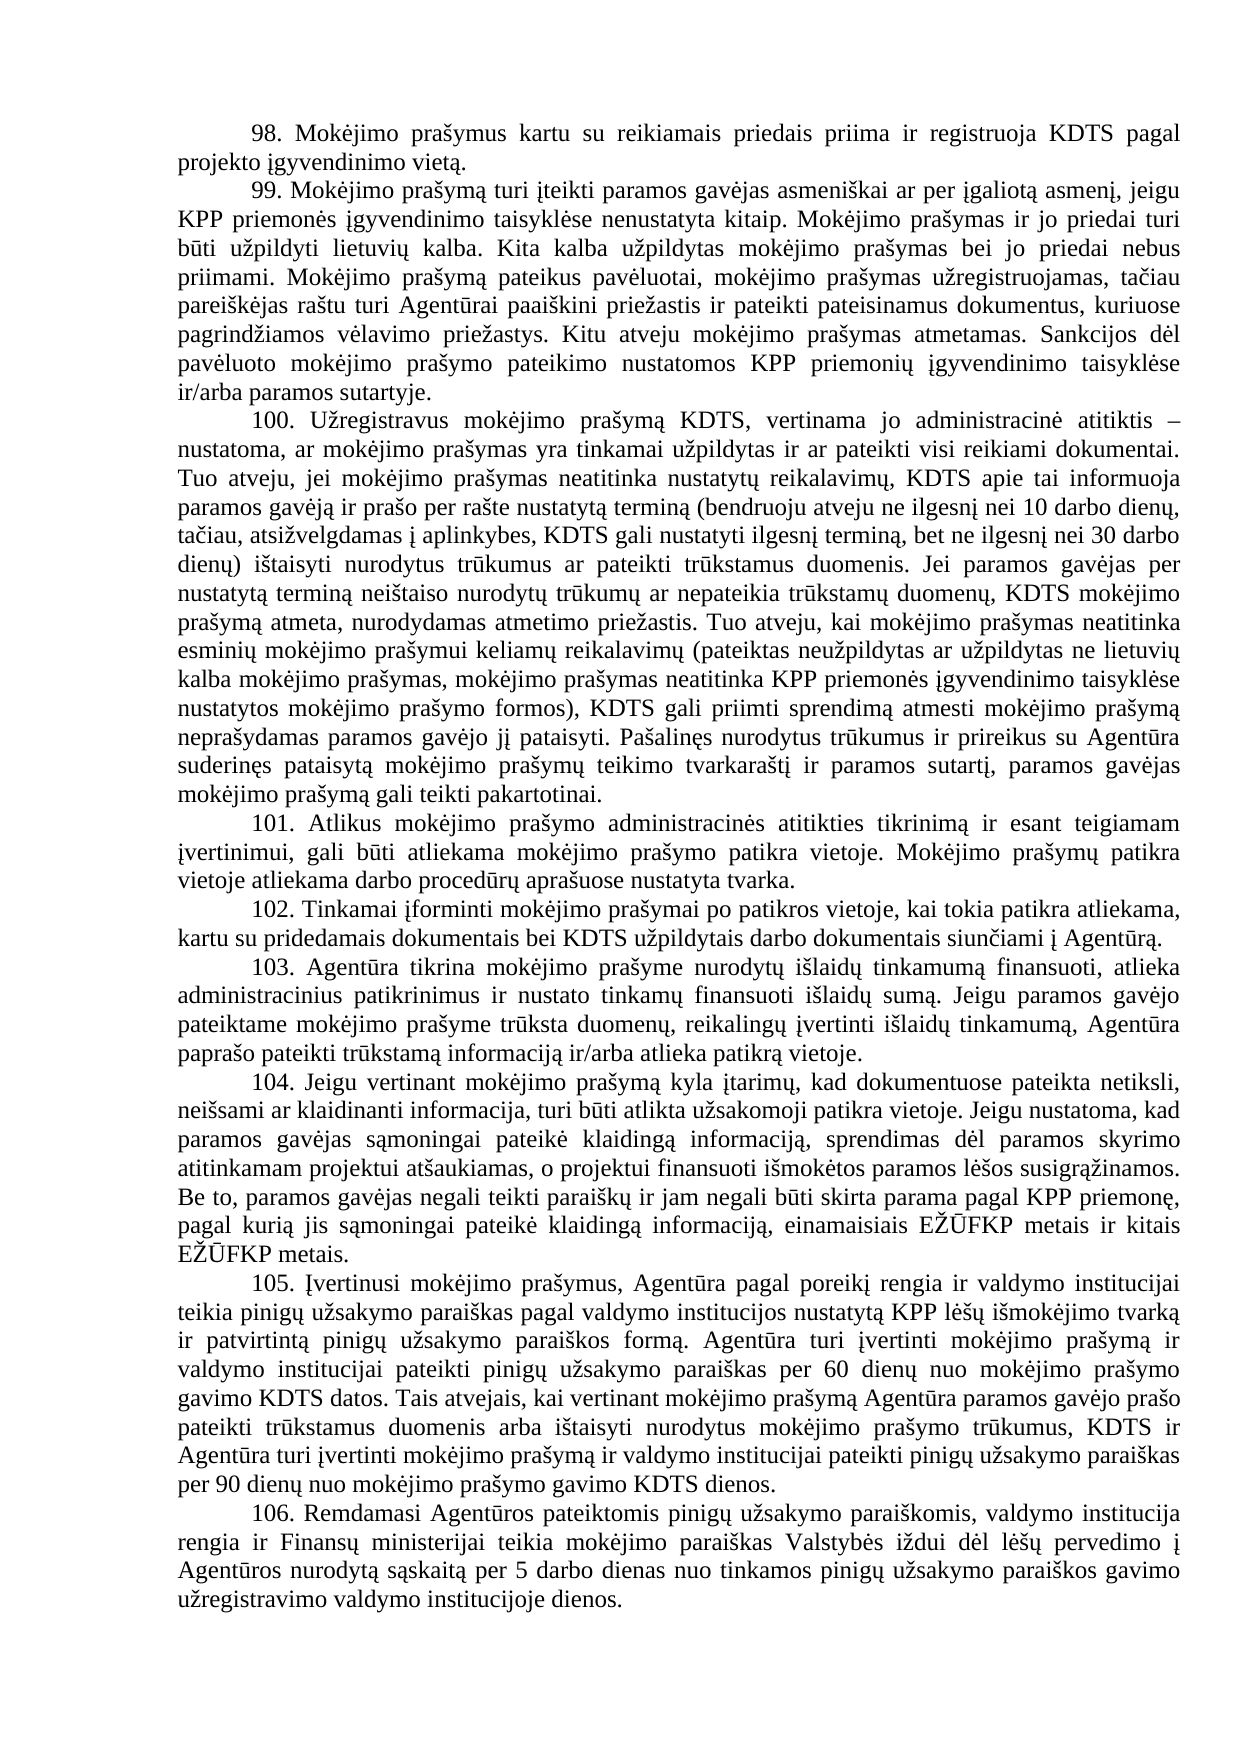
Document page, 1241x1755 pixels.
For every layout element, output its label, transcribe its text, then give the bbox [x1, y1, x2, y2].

text 100. Užregistravus mokėjimo prašymą KDTS, vertinama jo administracinė atitiktis – nustatoma, ar mokėjimo prašymas yra tinkamai užpildytas ir ar pateikti visi reikiami dokumentai. Tuo atveju, jei mokėjimo prašymas neatitinka nustatytų reikalavimų, KDTS apie tai informuoja paramos gavėją ir prašo per rašte nustatytą terminą (bendruoju atveju ne ilgesnį nei 10 darbo dienų, tačiau, atsižvelgdamas į aplinkybes, KDTS gali nustatyti ilgesnį terminą, bet ne ilgesnį nei 30 darbo dienų) ištaisyti nurodytus trūkumus ar pateikti trūkstamus duomenis. Jei paramos gavėjas per nustatytą terminą neištaiso nurodytų trūkumų ar nepateikia trūkstamų duomenų, KDTS mokėjimo prašymą atmeta, nurodydamas atmetimo priežastis. Tuo atveju, kai mokėjimo prašymas neatitinka esminių mokėjimo prašymui keliamų reikalavimų (pateiktas neužpildytas ar užpildytas ne lietuvių kalba mokėjimo prašymas, mokėjimo prašymas neatitinka KPP priemonės įgyvendinimo taisyklėse nustatytos mokėjimo prašymo formos), KDTS gali priimti sprendimą atmesti mokėjimo prašymą neprašydamas paramos gavėjo jį pataisyti. Pašalinęs nurodytus trūkumus ir prireikus su Agentūra suderinęs pataisytą mokėjimo prašymų teikimo tvarkaraštį ir paramos sutartį, paramos gavėjas mokėjimo prašymą gali teikti pakartotinai. [177, 406, 1181, 808]
text 101. Atlikus mokėjimo prašymo administracinės atitikties tikrinimą ir esant teigiamam įvertinimui, gali būti atliekama mokėjimo prašymo patikra vietoje. Mokėjimo prašymų patikra vietoje atliekama darbo procedūrų aprašuose nustatyta tvarka. [177, 808, 1181, 894]
text 106. Remdamasi Agentūros pateiktomis pinigų užsakymo paraiškomis, valdymo institucija rengia ir Finansų ministerijai teikia mokėjimo paraiškas Valstybės iždui dėl lėšų pervedimo į Agentūros nurodytą sąskaitą per 5 darbo dienas nuo tinkamos pinigų užsakymo paraiškos gavimo užregistravimo valdymo institucijoje dienos. [177, 1498, 1181, 1613]
text 105. Įvertinusi mokėjimo prašymus, Agentūra pagal poreikį rengia ir valdymo institucijai teikia pinigų užsakymo paraiškas pagal valdymo institucijos nustatytą KPP lėšų išmokėjimo tvarką ir patvirtintą pinigų užsakymo paraiškos formą. Agentūra turi įvertinti mokėjimo prašymą ir valdymo institucijai pateikti pinigų užsakymo paraiškas per 60 dienų nuo mokėjimo prašymo gavimo KDTS datos. Tais atvejais, kai vertinant mokėjimo prašymą Agentūra paramos gavėjo prašo pateikti trūkstamus duomenis arba ištaisyti nurodytus mokėjimo prašymo trūkumus, KDTS ir Agentūra turi įvertinti mokėjimo prašymą ir valdymo institucijai pateikti pinigų užsakymo paraiškas per 90 dienų nuo mokėjimo prašymo gavimo KDTS dienos. [177, 1268, 1181, 1498]
text 102. Tinkamai įforminti mokėjimo prašymai po patikros vietoje, kai tokia patikra atliekama, kartu su pridedamais dokumentais bei KDTS užpildytais darbo dokumentais siunčiami į Agentūrą. [177, 894, 1181, 952]
text 98. Mokėjimo prašymus kartu su reikiamais priedais priima ir registruoja KDTS pagal projekto įgyvendinimo vietą. [177, 118, 1181, 176]
text 99. Mokėjimo prašymą turi įteikti paramos gavėjas asmeniškai ar per įgaliotą asmenį, jeigu KPP priemonės įgyvendinimo taisyklėse nenustatyta kitaip. Mokėjimo prašymas ir jo priedai turi būti užpildyti lietuvių kalba. Kita kalba užpildytas mokėjimo prašymas bei jo priedai nebus priimami. Mokėjimo prašymą pateikus pavėluotai, mokėjimo prašymas užregistruojamas, tačiau pareiškėjas raštu turi Agentūrai paaiškini priežastis ir pateikti pateisinamus dokumentus, kuriuose pagrindžiamos vėlavimo priežastys. Kitu atveju mokėjimo prašymas atmetamas. Sankcijos dėl pavėluoto mokėjimo prašymo pateikimo nustatomos KPP priemonių įgyvendinimo taisyklėse ir/arba paramos sutartyje. [177, 176, 1181, 406]
text 104. Jeigu vertinant mokėjimo prašymą kyla įtarimų, kad dokumentuose pateikta netiksli, neišsami ar klaidinanti informacija, turi būti atlikta užsakomoji patikra vietoje. Jeigu nustatoma, kad paramos gavėjas sąmoningai pateikė klaidingą informaciją, sprendimas dėl paramos skyrimo atitinkamam projektui atšaukiamas, o projektui finansuoti išmokėtos paramos lėšos susigrąžinamos. Be to, paramos gavėjas negali teikti paraiškų ir jam negali būti skirta parama pagal KPP priemonę, pagal kurią jis sąmoningai pateikė klaidingą informaciją, einamaisiais EŽŪFKP metais ir kitais EŽŪFKP metais. [177, 1067, 1181, 1268]
text 103. Agentūra tikrina mokėjimo prašyme nurodytų išlaidų tinkamumą finansuoti, atlieka administracinius patikrinimus ir nustato tinkamų finansuoti išlaidų sumą. Jeigu paramos gavėjo pateiktame mokėjimo prašyme trūksta duomenų, reikalingų įvertinti išlaidų tinkamumą, Agentūra paprašo pateikti trūkstamą informaciją ir/arba atlieka patikrą vietoje. [177, 952, 1181, 1067]
